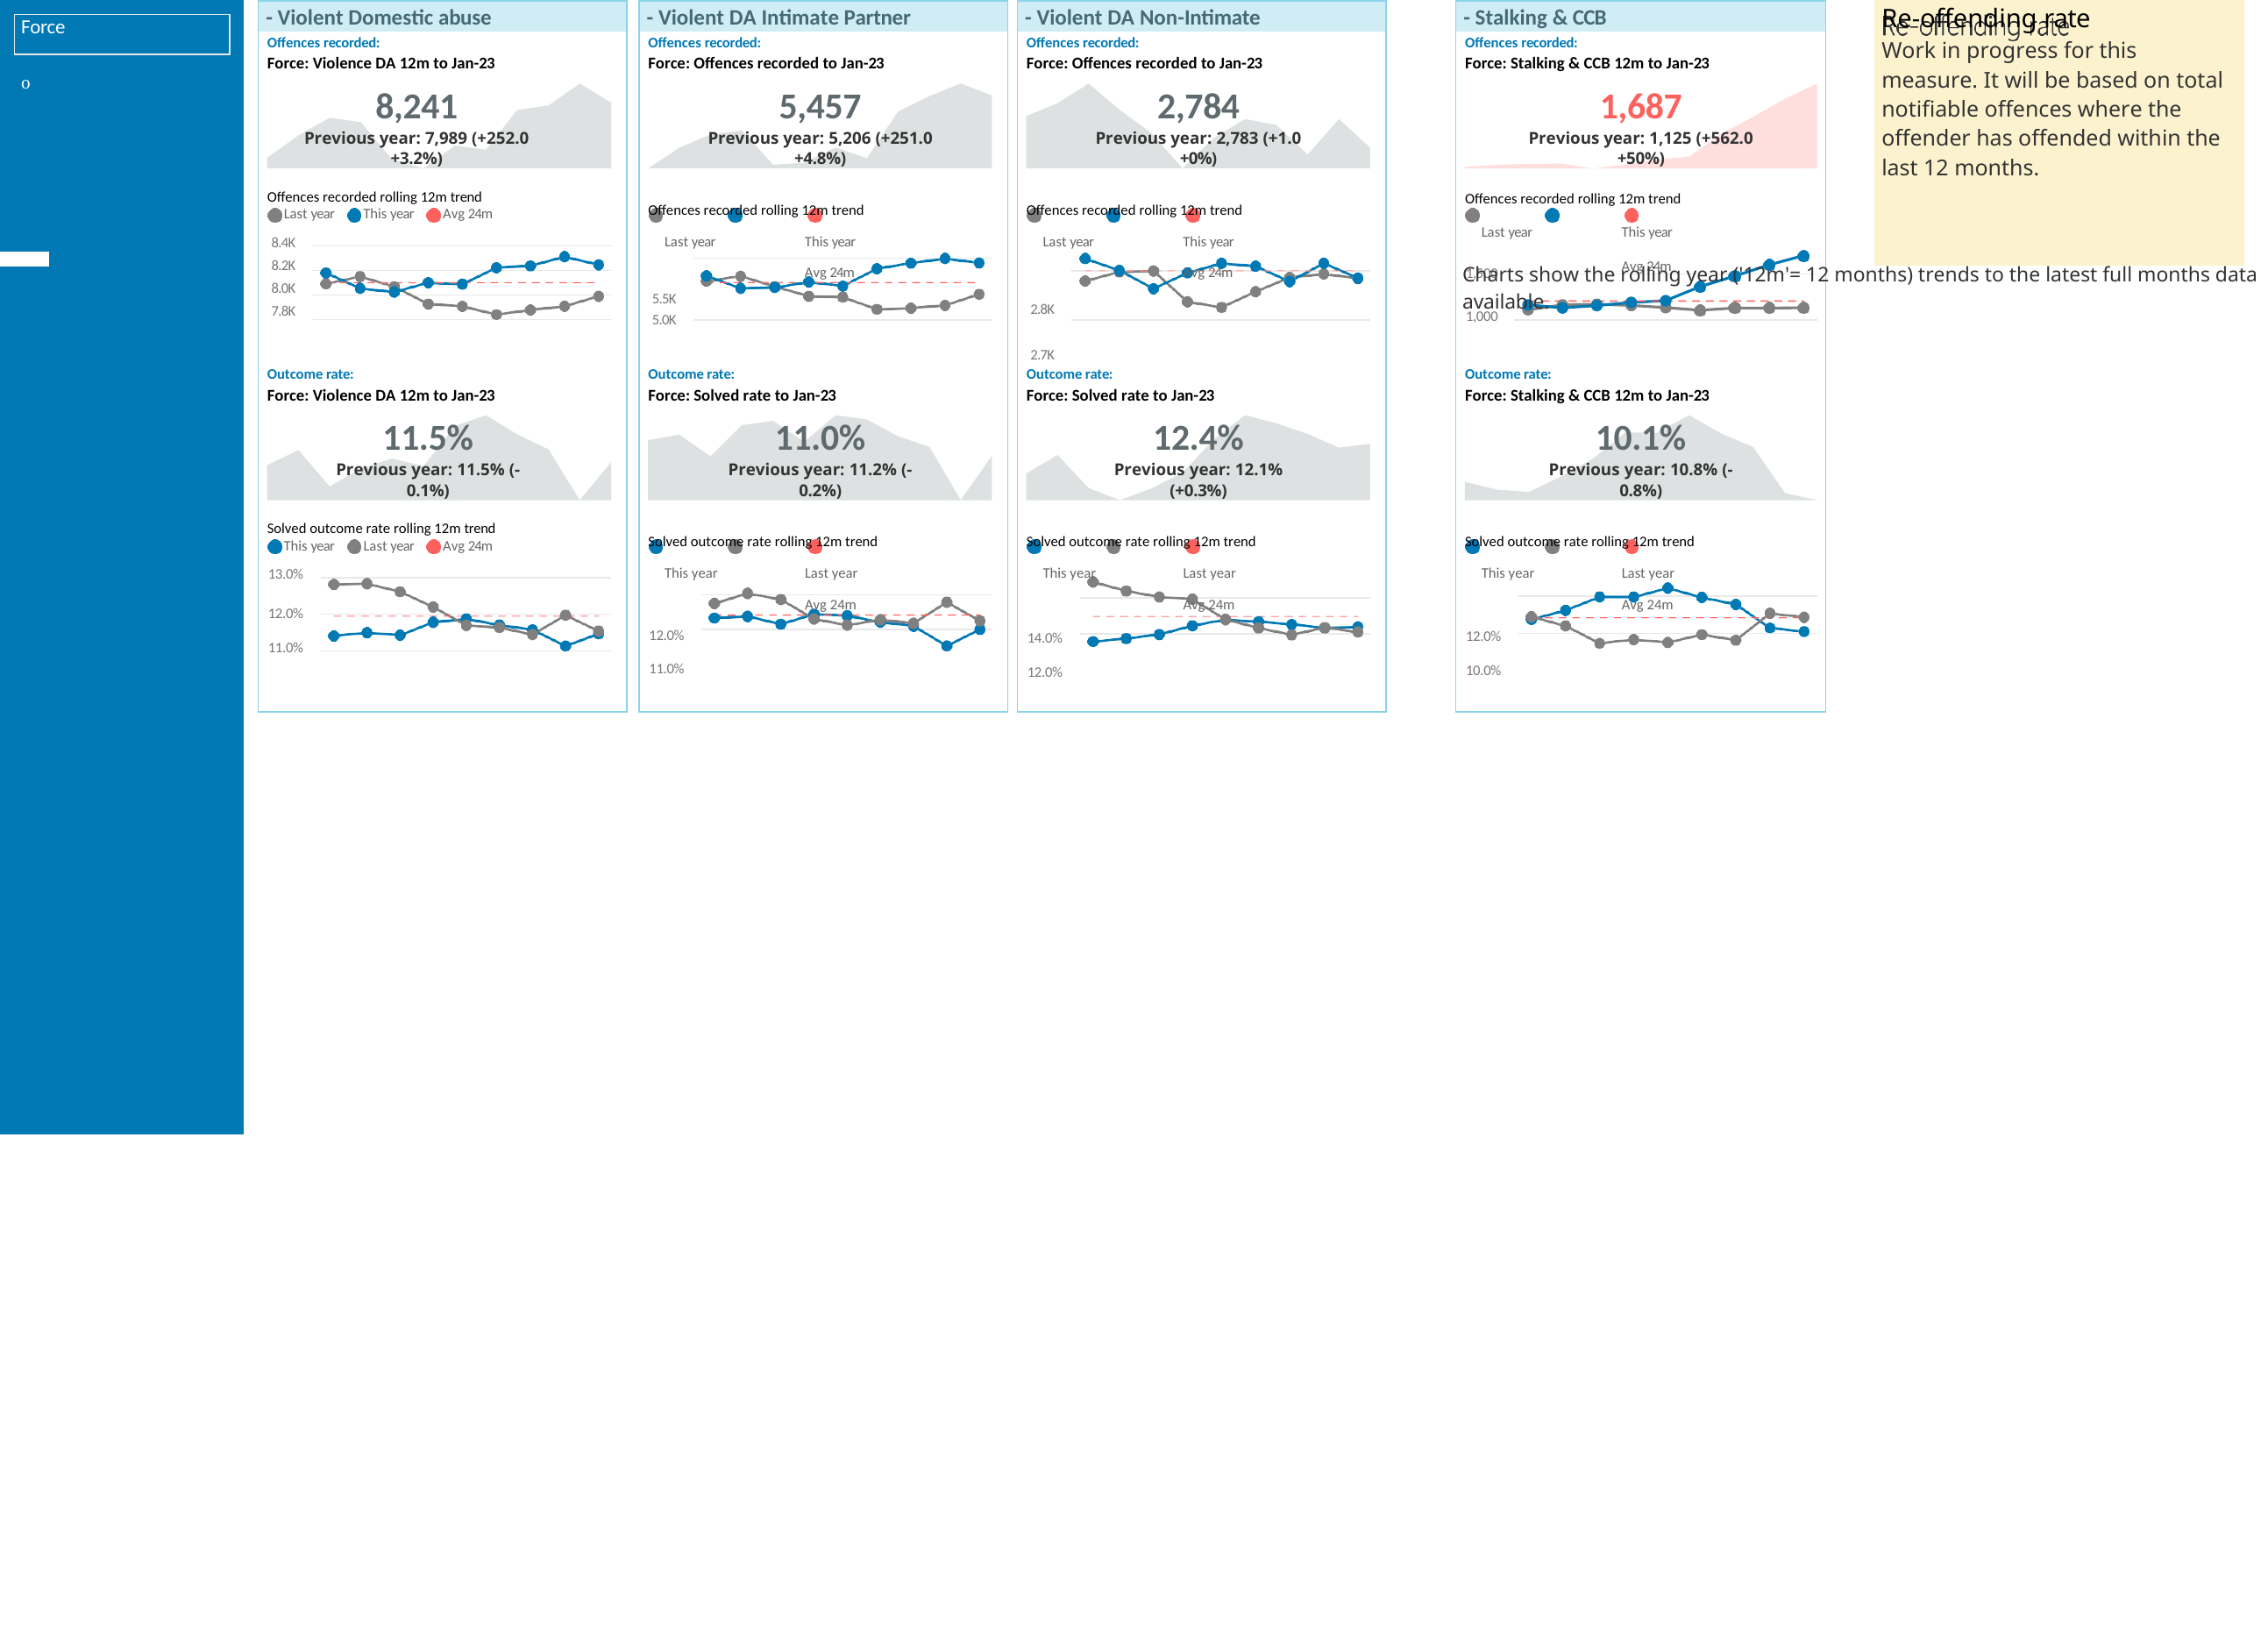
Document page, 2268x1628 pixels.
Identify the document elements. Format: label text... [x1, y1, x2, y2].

text Charts show the rolling year ('12m'= 12 months) trends to the latest full months data available. [1827, 260, 2260, 316]
